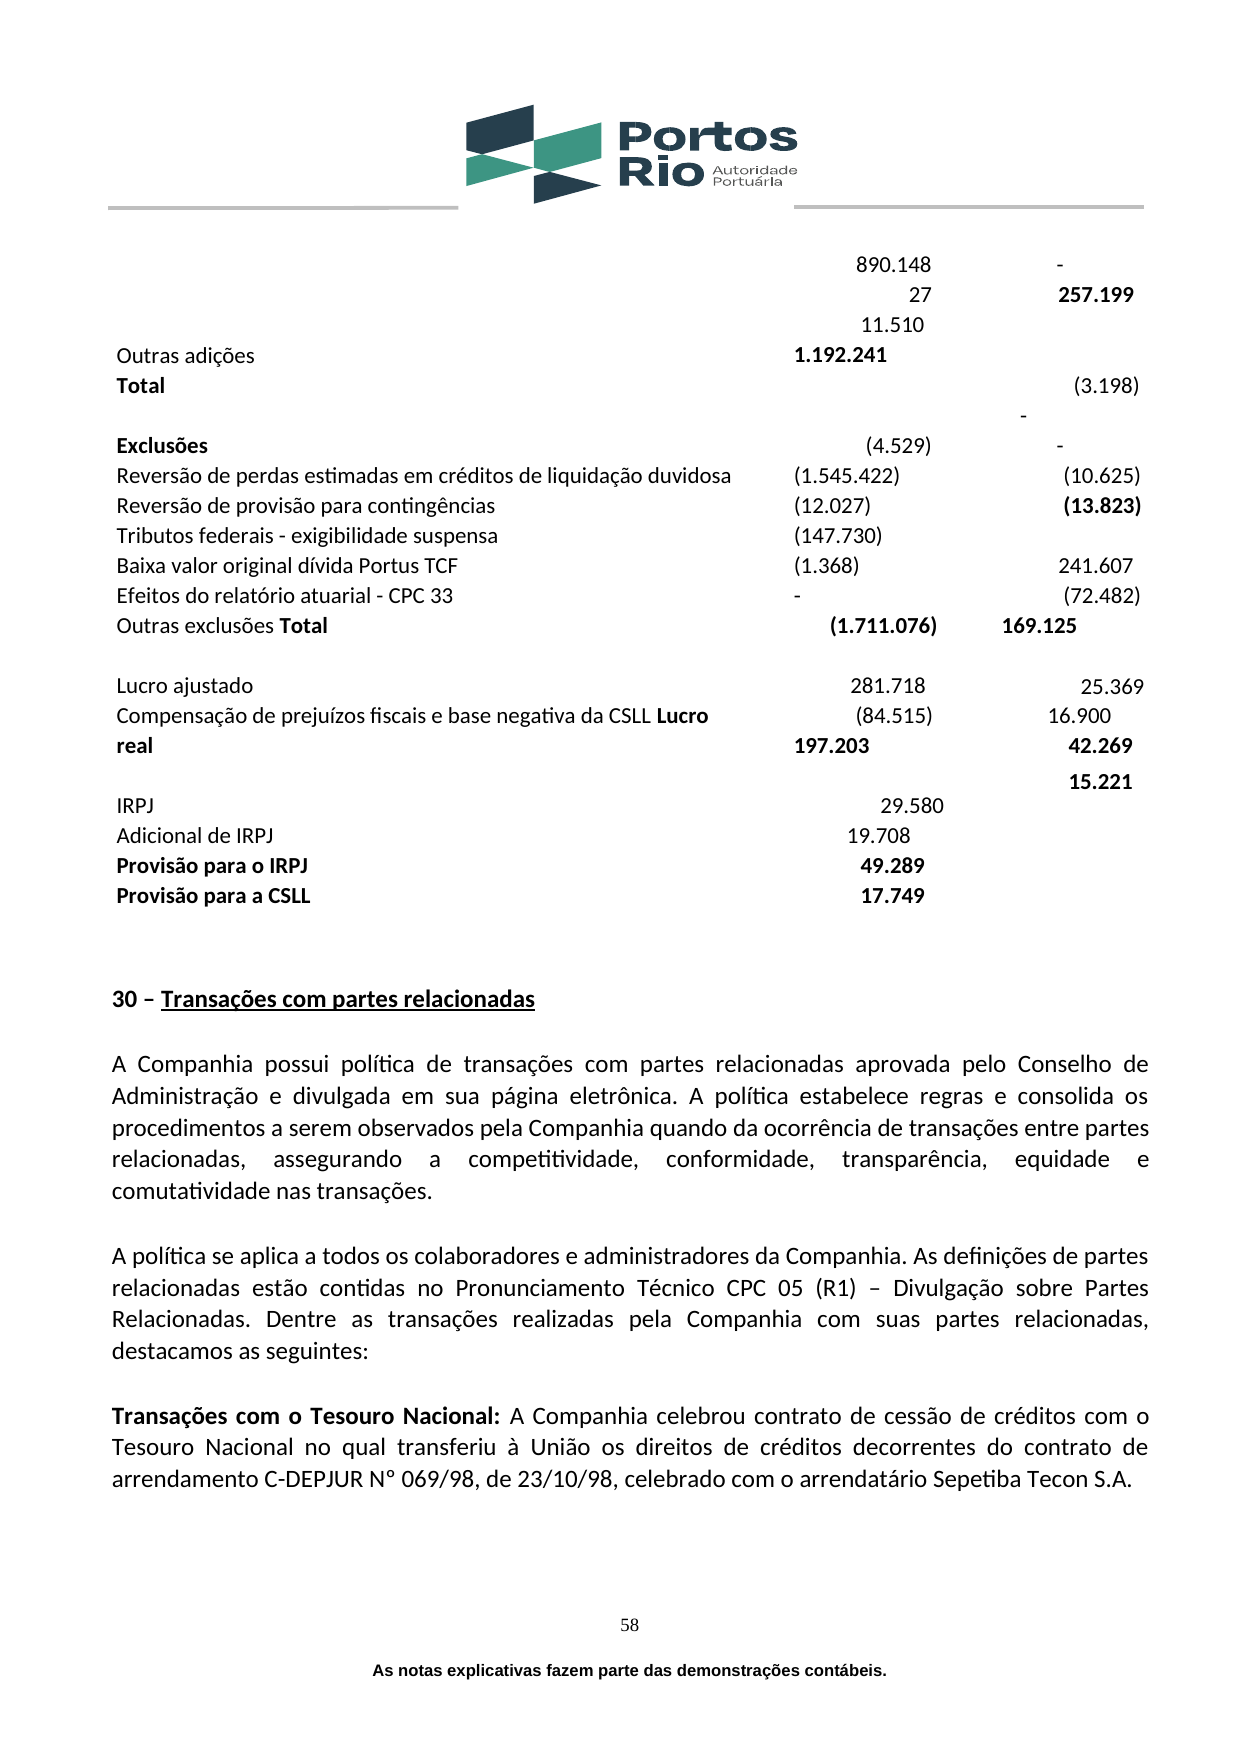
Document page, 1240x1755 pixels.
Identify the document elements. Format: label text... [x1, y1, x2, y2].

table_header - 257.199 (3.198) - (10.625) (13.823) 241.607 (72.482) 169.125 25.369 16.900 42.269 15.221 [1000, 251, 1158, 918]
table_header 890.148 27 11.510 1.192.241 (4.529) (1.545.422) (12.027) (147.730) (1.368) - (1.711.076) 281.718 (84.515) 197.203 29.580 19.708 49.289 17.749 [794, 251, 1000, 918]
table_header Outras adições Total Exclusões Reversão de perdas estimadas em créditos de liquidação duvidosa Reversão de provisão para contingências Tributos federais - exigibilidade suspensa Baixa valor original dívida Portus TCF Efeitos do relatório atuarial - CPC 33 Outras exclusões Total Lucro ajustado Compensação de prejuízos fiscais e base negativa da CSLL Lucro real IRPJ Adicional de IRPJ Provisão para o IRPJ Provisão para a CSLL [116, 251, 793, 918]
text Transações com o Tesouro Nacional: A Companhia celebrou contrato de cessão de créditos com o Tesouro Nacional no qual transferiu à União os direitos de créditos decorrentes do contrato de arrendamento C-DEPJUR Nº 069/98, de 23/10/98, celebrado com o arrendatário Sepetiba Tecon S.A. [112, 1400, 1151, 1494]
text A política se aplica a todos os colaboradores e administradores da Companhia. As definições de partes relacionadas estão contidas no Pronunciamento Técnico CPC 05 (R1) – Divulgação sobre Partes Relacionadas. Dentre as transações realizadas pela Companhia com suas partes relacionadas, destacamos as seguintes: [112, 1240, 1151, 1366]
subtitle 30 – Transações com partes relacionadas [112, 983, 1155, 1014]
text A Companhia possui política de transações com partes relacionadas aprovada pelo Conselho de Administração e divulgada em sua página eletrônica. A política estabelece regras e consolida os procedimentos a serem observados pela Companhia quando da ocorrência de transações entre partes relacionadas, assegurando a competitividade, conformidade, transparência, equidade e comutatividade nas transações. [112, 1048, 1151, 1206]
